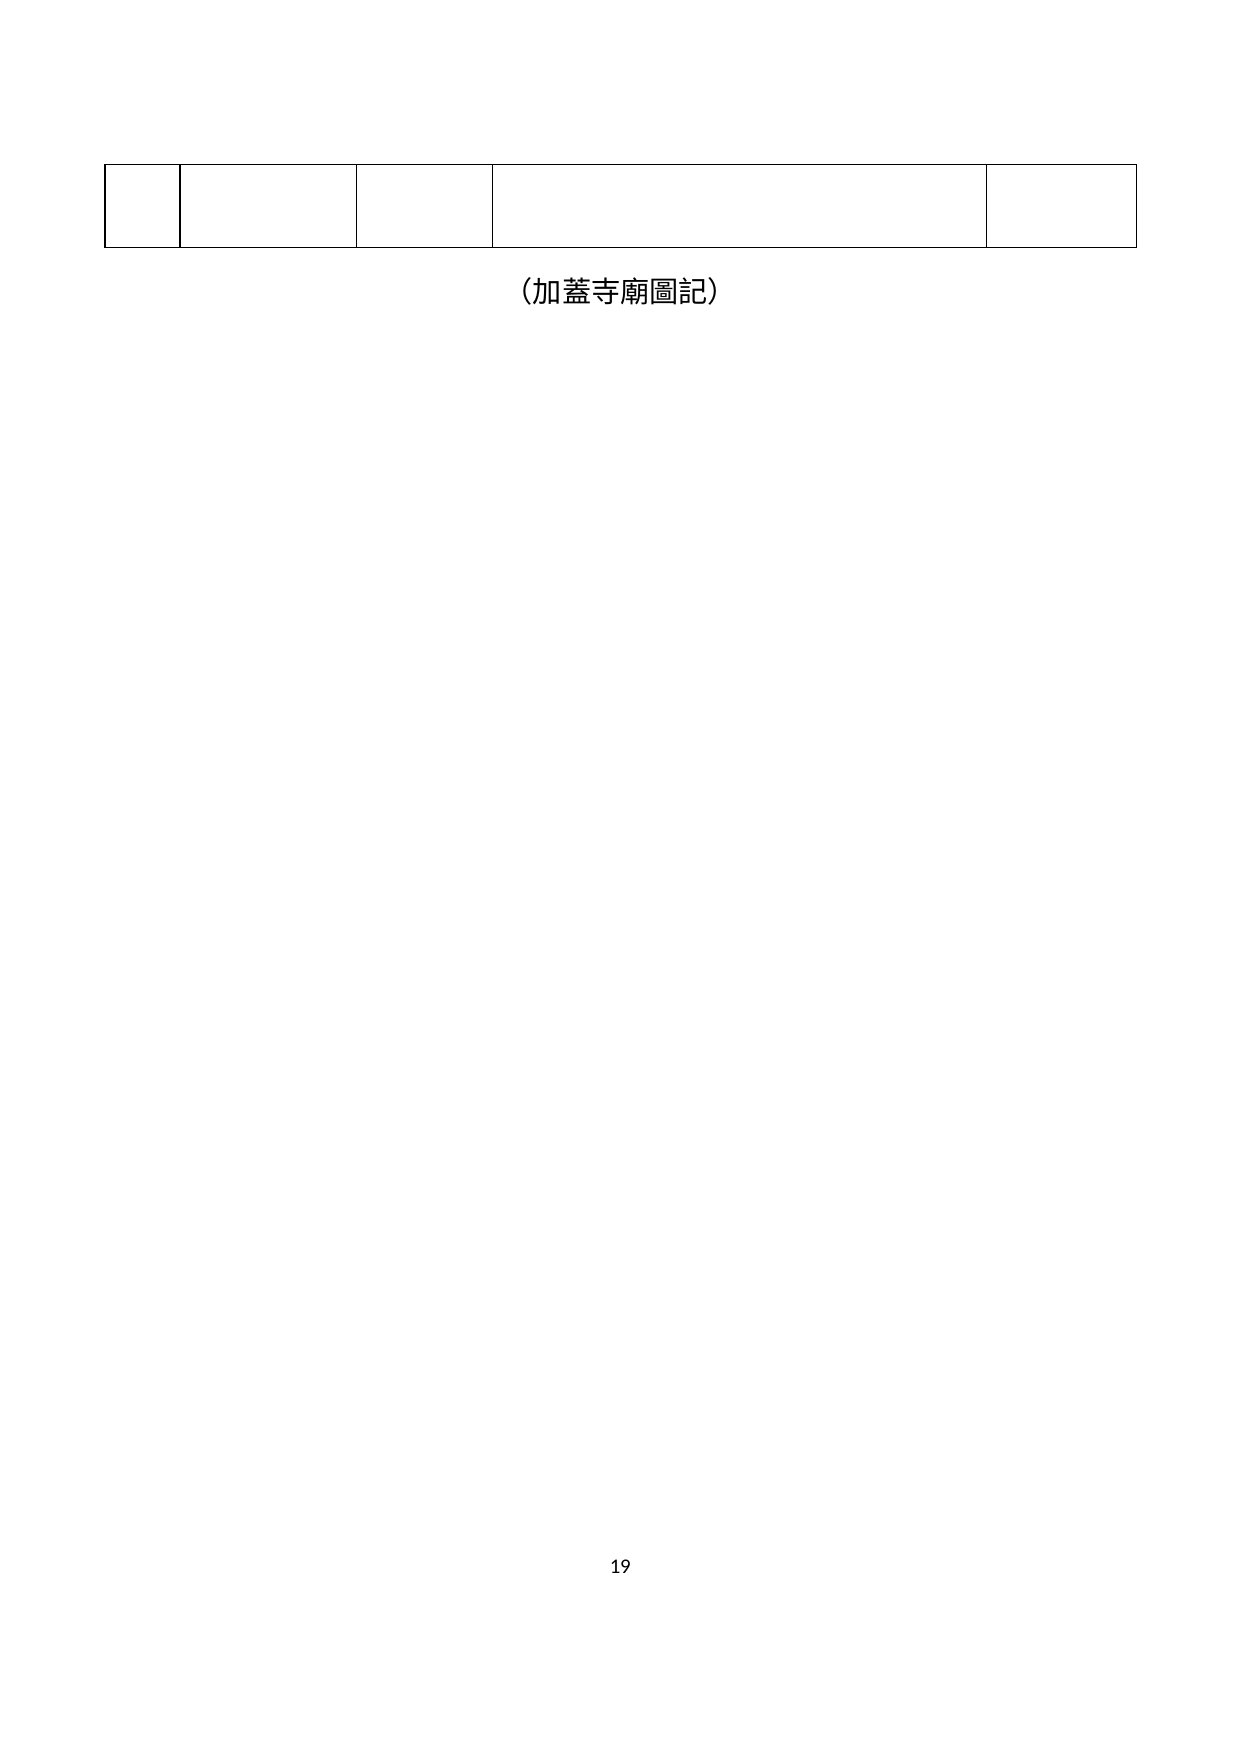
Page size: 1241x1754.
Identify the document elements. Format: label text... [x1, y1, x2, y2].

text （加蓋寺廟圖記） [112, 248, 1128, 310]
table_cell [987, 165, 1136, 247]
table_cell [181, 165, 356, 247]
table_cell [493, 165, 986, 247]
table_cell [106, 165, 179, 247]
table_cell [357, 165, 492, 247]
